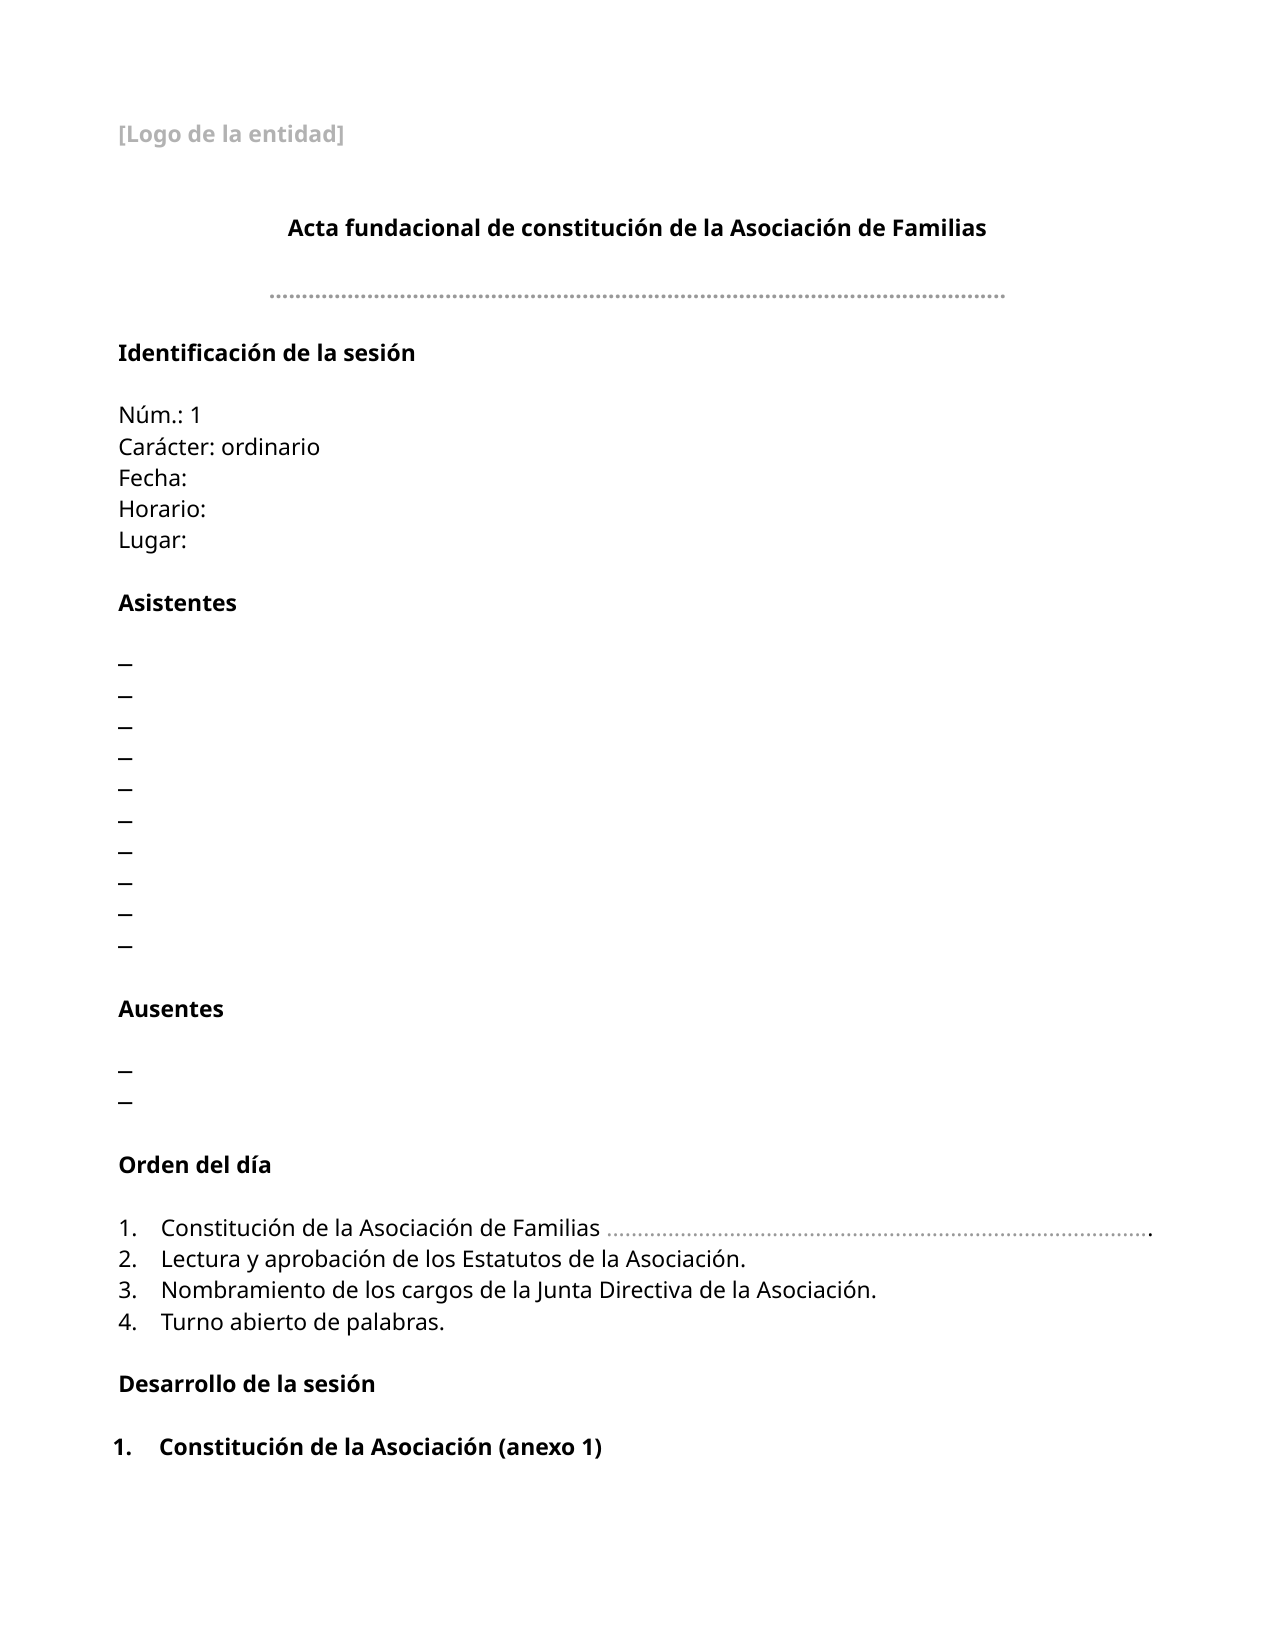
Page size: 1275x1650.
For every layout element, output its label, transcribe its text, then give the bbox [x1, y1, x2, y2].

text Lugar: [118, 524, 1157, 556]
text ─ [118, 1087, 1157, 1118]
text ─ [118, 712, 1157, 743]
list Turno abierto de palabras. [118, 1306, 1157, 1337]
text ─ [118, 1056, 1157, 1087]
text ─ [118, 931, 1157, 962]
text Acta fundacional de constitución de la Asociación de Familias [118, 212, 1157, 243]
text ─ [118, 837, 1157, 868]
text ─ [118, 868, 1157, 899]
text Ausentes [118, 993, 1157, 1024]
list Lectura y aprobación de los Estatutos de la Asociación. [118, 1243, 1157, 1274]
text [Logo de la entidad] [118, 118, 1157, 149]
text Desarrollo de la sesión [118, 1368, 1157, 1399]
text ─ [118, 774, 1157, 806]
text ─ [118, 649, 1157, 681]
text ─ [118, 806, 1157, 837]
text Identificación de la sesión [118, 337, 1157, 368]
text Orden del día [118, 1149, 1157, 1181]
list Nombramiento de los cargos de la Junta Directiva de la Asociación. [118, 1274, 1157, 1306]
list Constitución de la Asociación de Familias ......................................................................................... [118, 1212, 1157, 1243]
text ─ [118, 681, 1157, 712]
text Fecha: [118, 462, 1157, 493]
list Constitución de la Asociación (anexo 1) [112, 1431, 1157, 1462]
text ─ [118, 899, 1157, 931]
text Carácter: ordinario [118, 431, 1157, 462]
text Asistentes [118, 587, 1157, 618]
text Horario: [118, 493, 1157, 524]
text ................................................................................................................. [118, 274, 1157, 306]
text ─ [118, 743, 1157, 774]
text Núm.: 1 [118, 399, 1157, 431]
